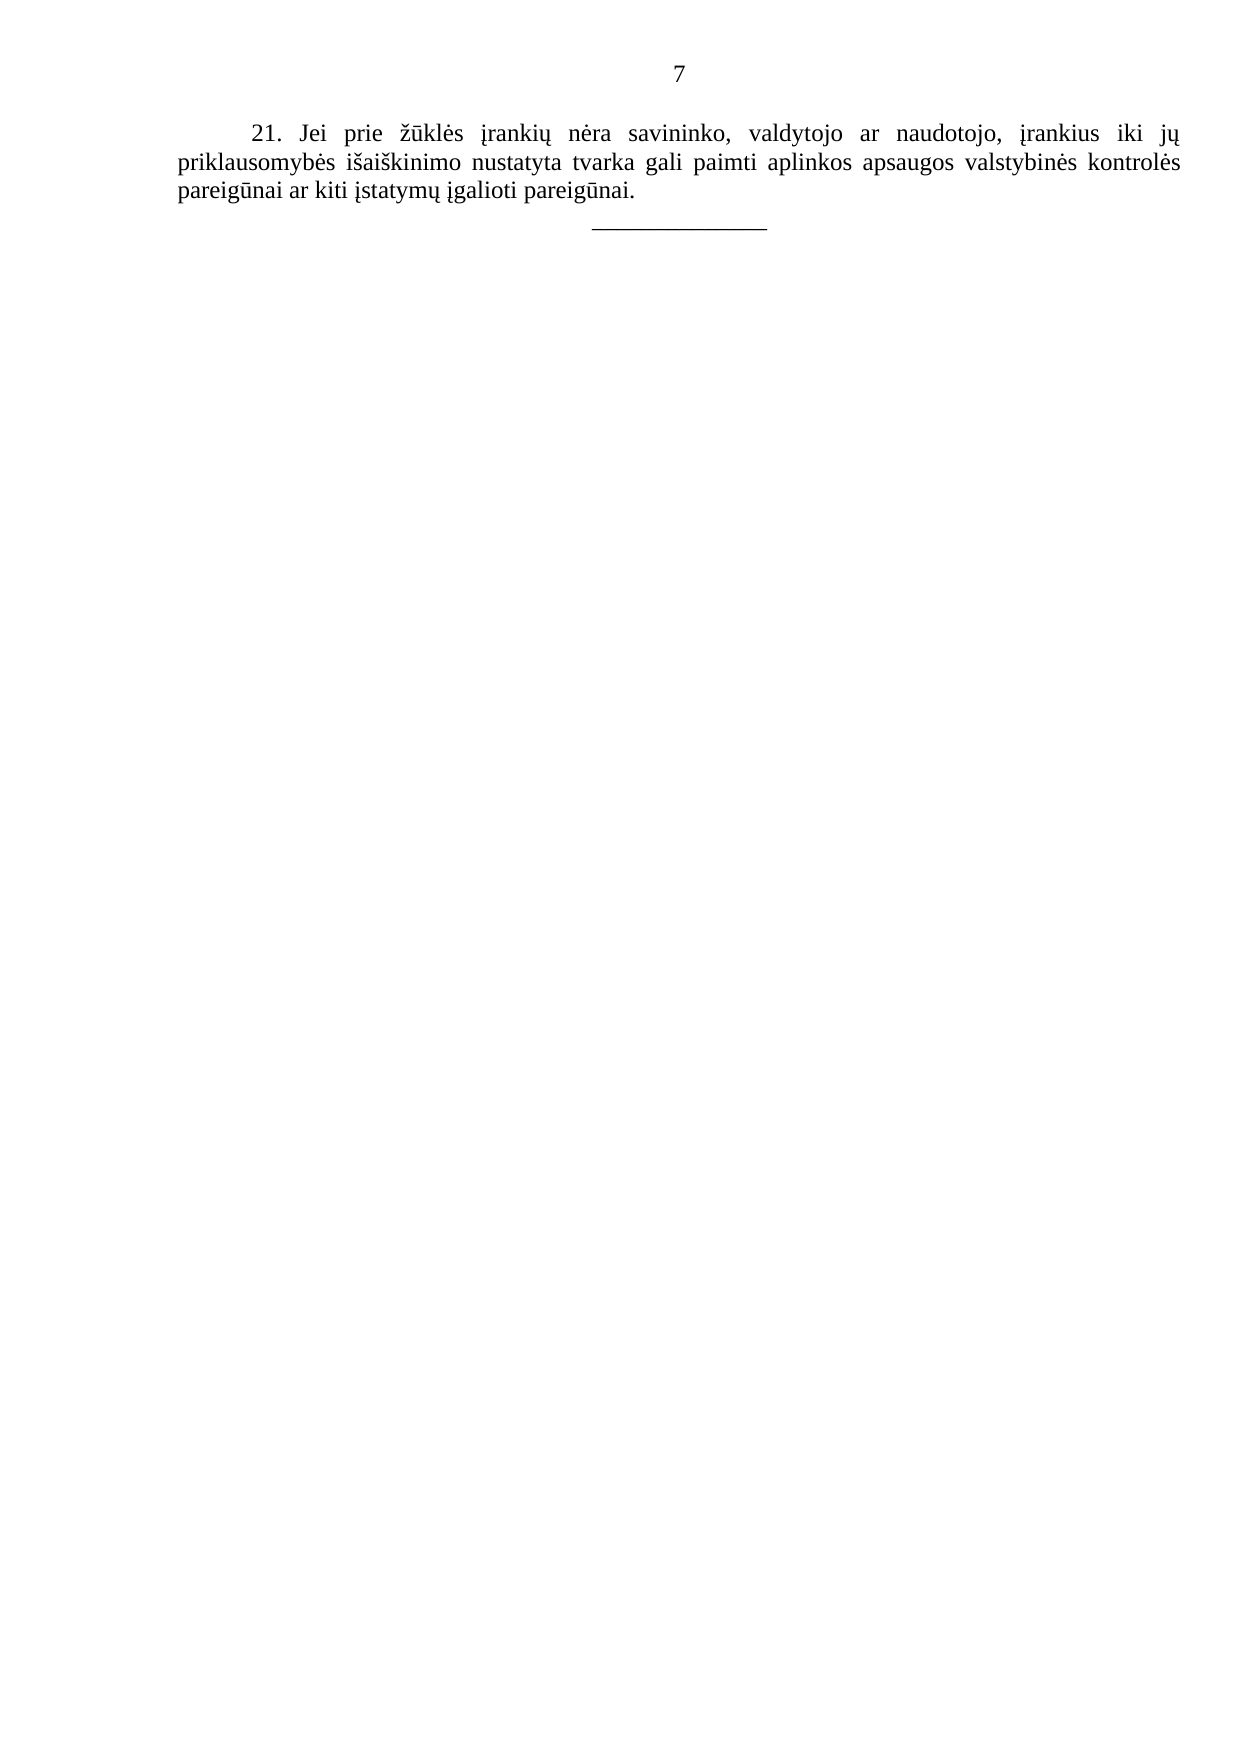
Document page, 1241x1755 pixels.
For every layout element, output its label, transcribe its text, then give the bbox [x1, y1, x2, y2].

text ______________ [177, 204, 1181, 233]
text 21. Jei prie žūklės įrankių nėra savininko, valdytojo ar naudotojo, įrankius iki jų priklausomybės išaiškinimo nustatyta tvarka gali paimti aplinkos apsaugos valstybinės kontrolės pareigūnai ar kiti įstatymų įgalioti pareigūnai. [177, 118, 1181, 204]
